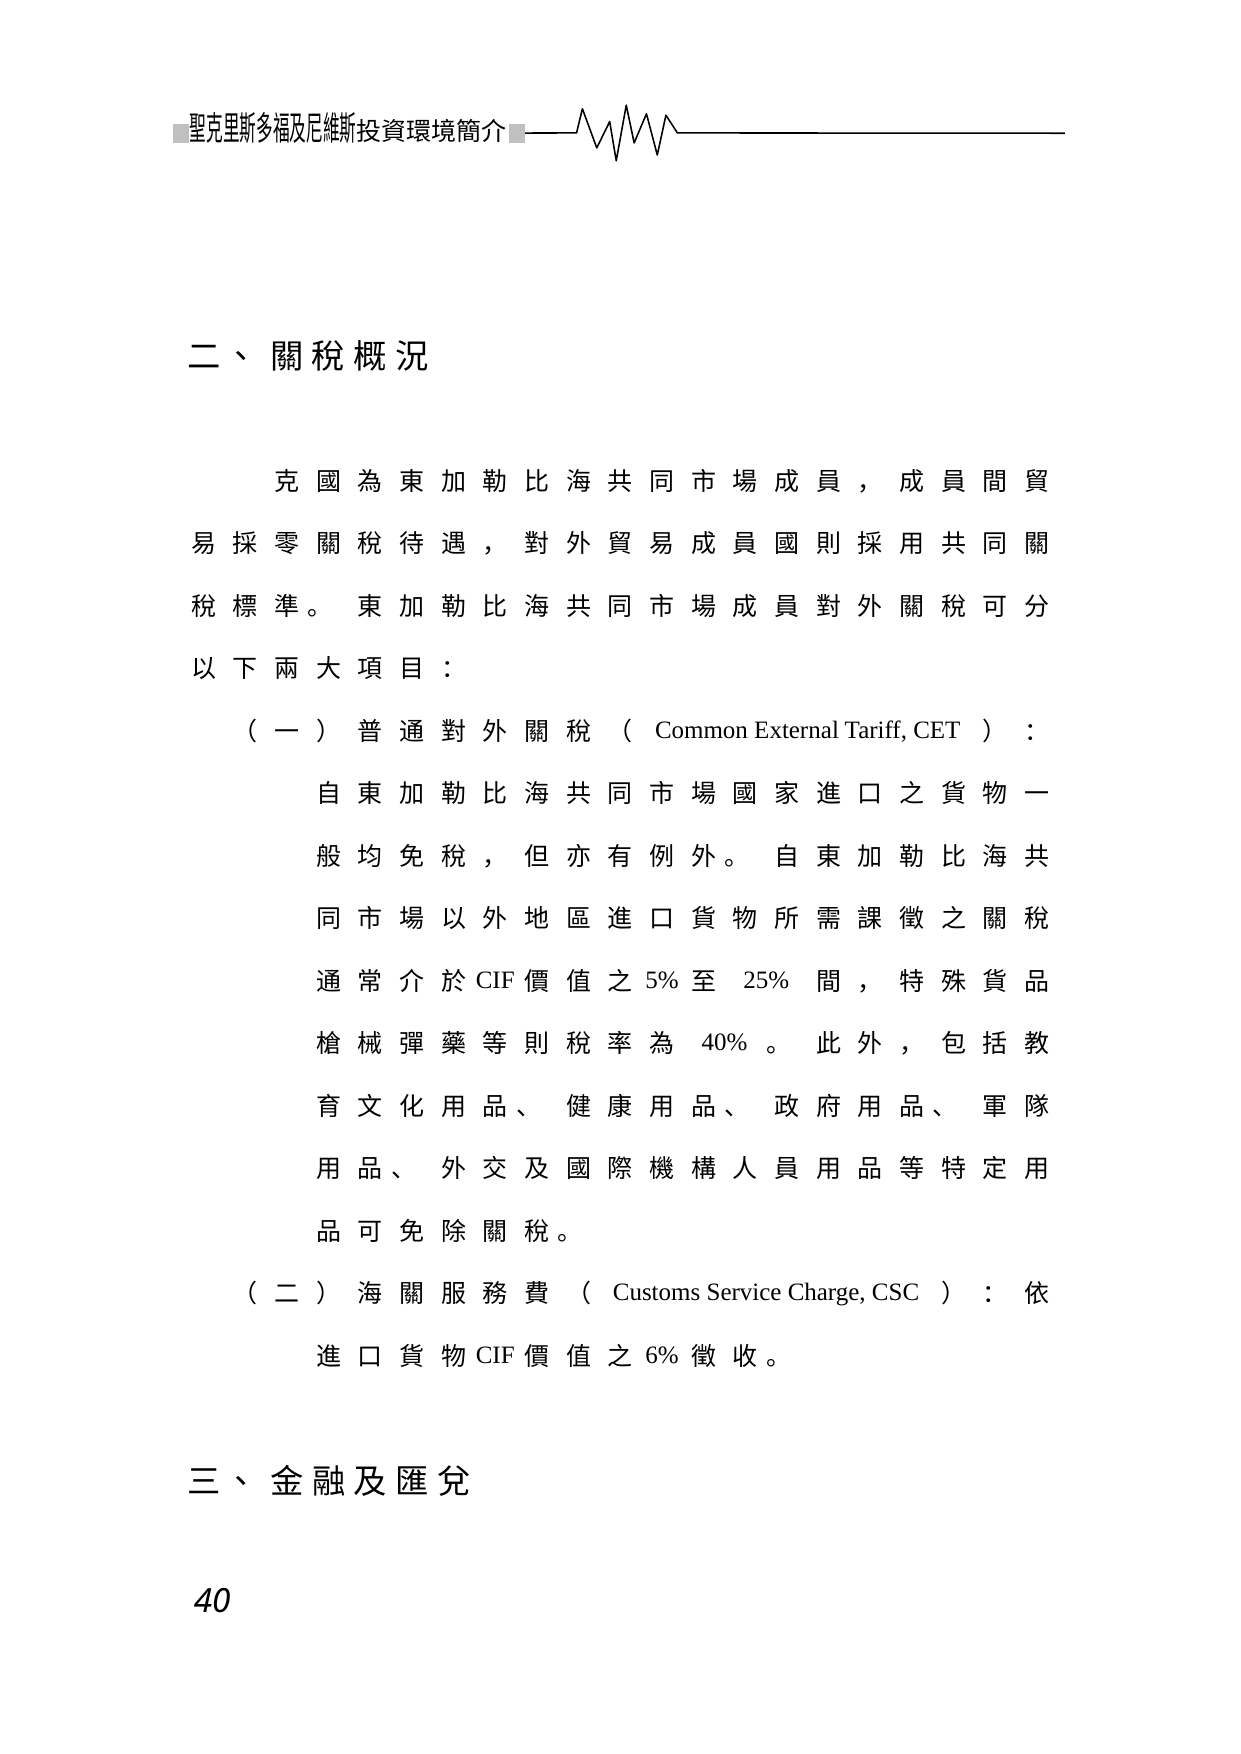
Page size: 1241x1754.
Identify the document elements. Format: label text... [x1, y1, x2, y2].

text （二）海關服務費（Customs Service Charge, CSC）：依進口貨物CIF價值之6%徵收。 [207, 1250, 1058, 1375]
text 克國為東加勒比海共同市場成員，成員間貿易採零關稅待遇，對外貿易成員國則採用共同關稅標準。東加勒比海共同市場成員對外關稅可分以下兩大項目： [183, 438, 1058, 688]
text 二、關稅概況 [183, 313, 1058, 375]
text （一）普通對外關稅（Common External Tariff, CET）：自東加勒比海共同市場國家進口之貨物一般均免稅，但亦有例外。自東加勒比海共同市場以外地區進口貨物所需課徵之關稅通常介於CIF價值之5%至25%間，特殊貨品槍械彈藥等則稅率為40%。此外，包括教育文化用品、健康用品、政府用品、軍隊用品、外交及國際機構人員用品等特定用品可免除關稅。 [207, 688, 1058, 1250]
text 三、金融及匯兌 [183, 1438, 1058, 1500]
